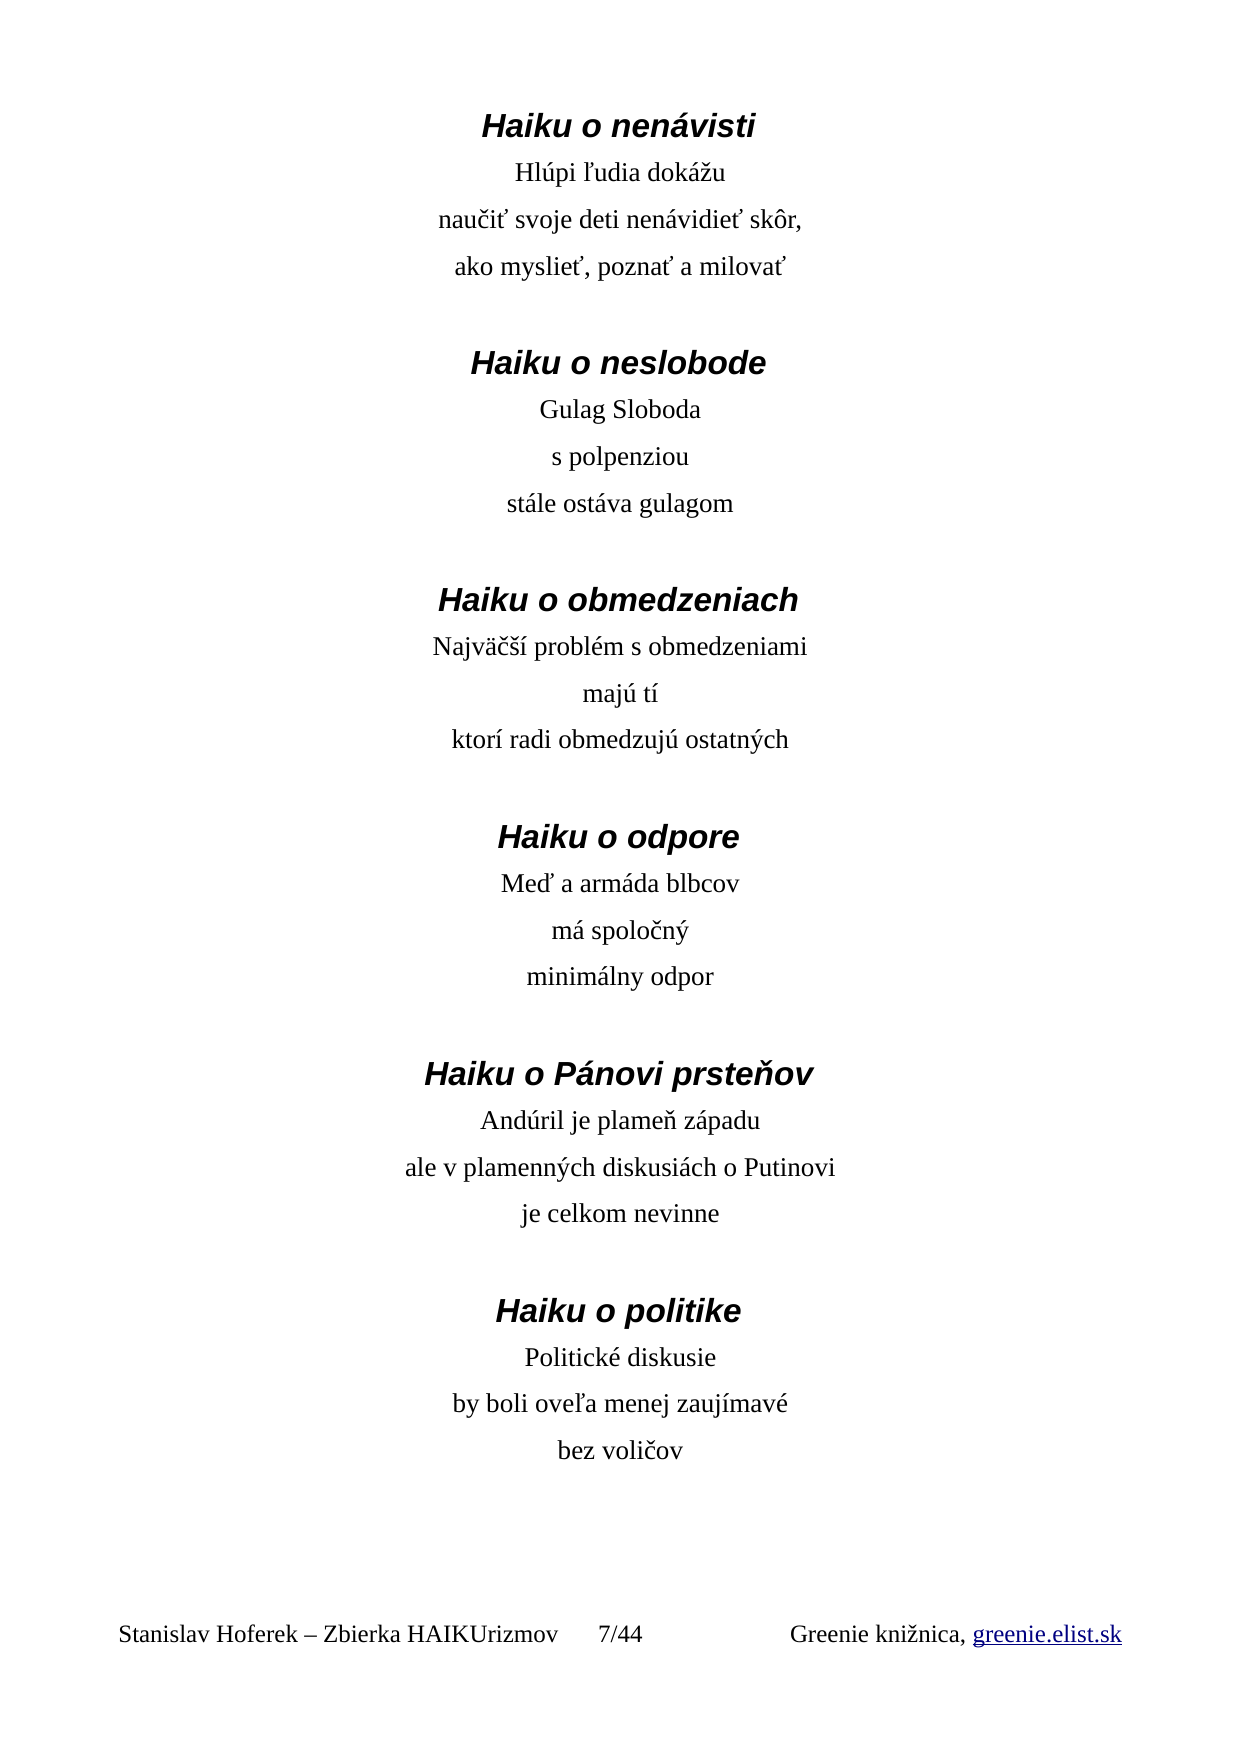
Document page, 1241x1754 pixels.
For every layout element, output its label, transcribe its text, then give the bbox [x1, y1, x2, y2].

text Andúril je plameň západu ale v plamenných diskusiách o Putinovi je celkom nevinne [106, 1104, 1134, 1228]
text Gulag Sloboda s polpenziou stále ostáva gulagom [106, 393, 1134, 518]
subtitle Haiku o Pánovi prsteňov [106, 1054, 1134, 1092]
text Meď a armáda blbcov má spoločný minimálny odpor [106, 867, 1134, 992]
subtitle Haiku o neslobode [106, 343, 1134, 382]
text Hlúpi ľudia dokážu naučiť svoje deti nenávidieť skôr, ako myslieť, poznať a milovať [106, 156, 1134, 281]
subtitle Haiku o odpore [106, 817, 1134, 855]
subtitle Haiku o politike [106, 1291, 1134, 1329]
text Politické diskusie by boli oveľa menej zaujímavé bez voličov [106, 1341, 1134, 1465]
subtitle Haiku o obmedzeniach [106, 580, 1134, 618]
text Najväčší problém s obmedzeniami majú tí ktorí radi obmedzujú ostatných [106, 630, 1134, 755]
subtitle Haiku o nenávisti [106, 106, 1134, 145]
